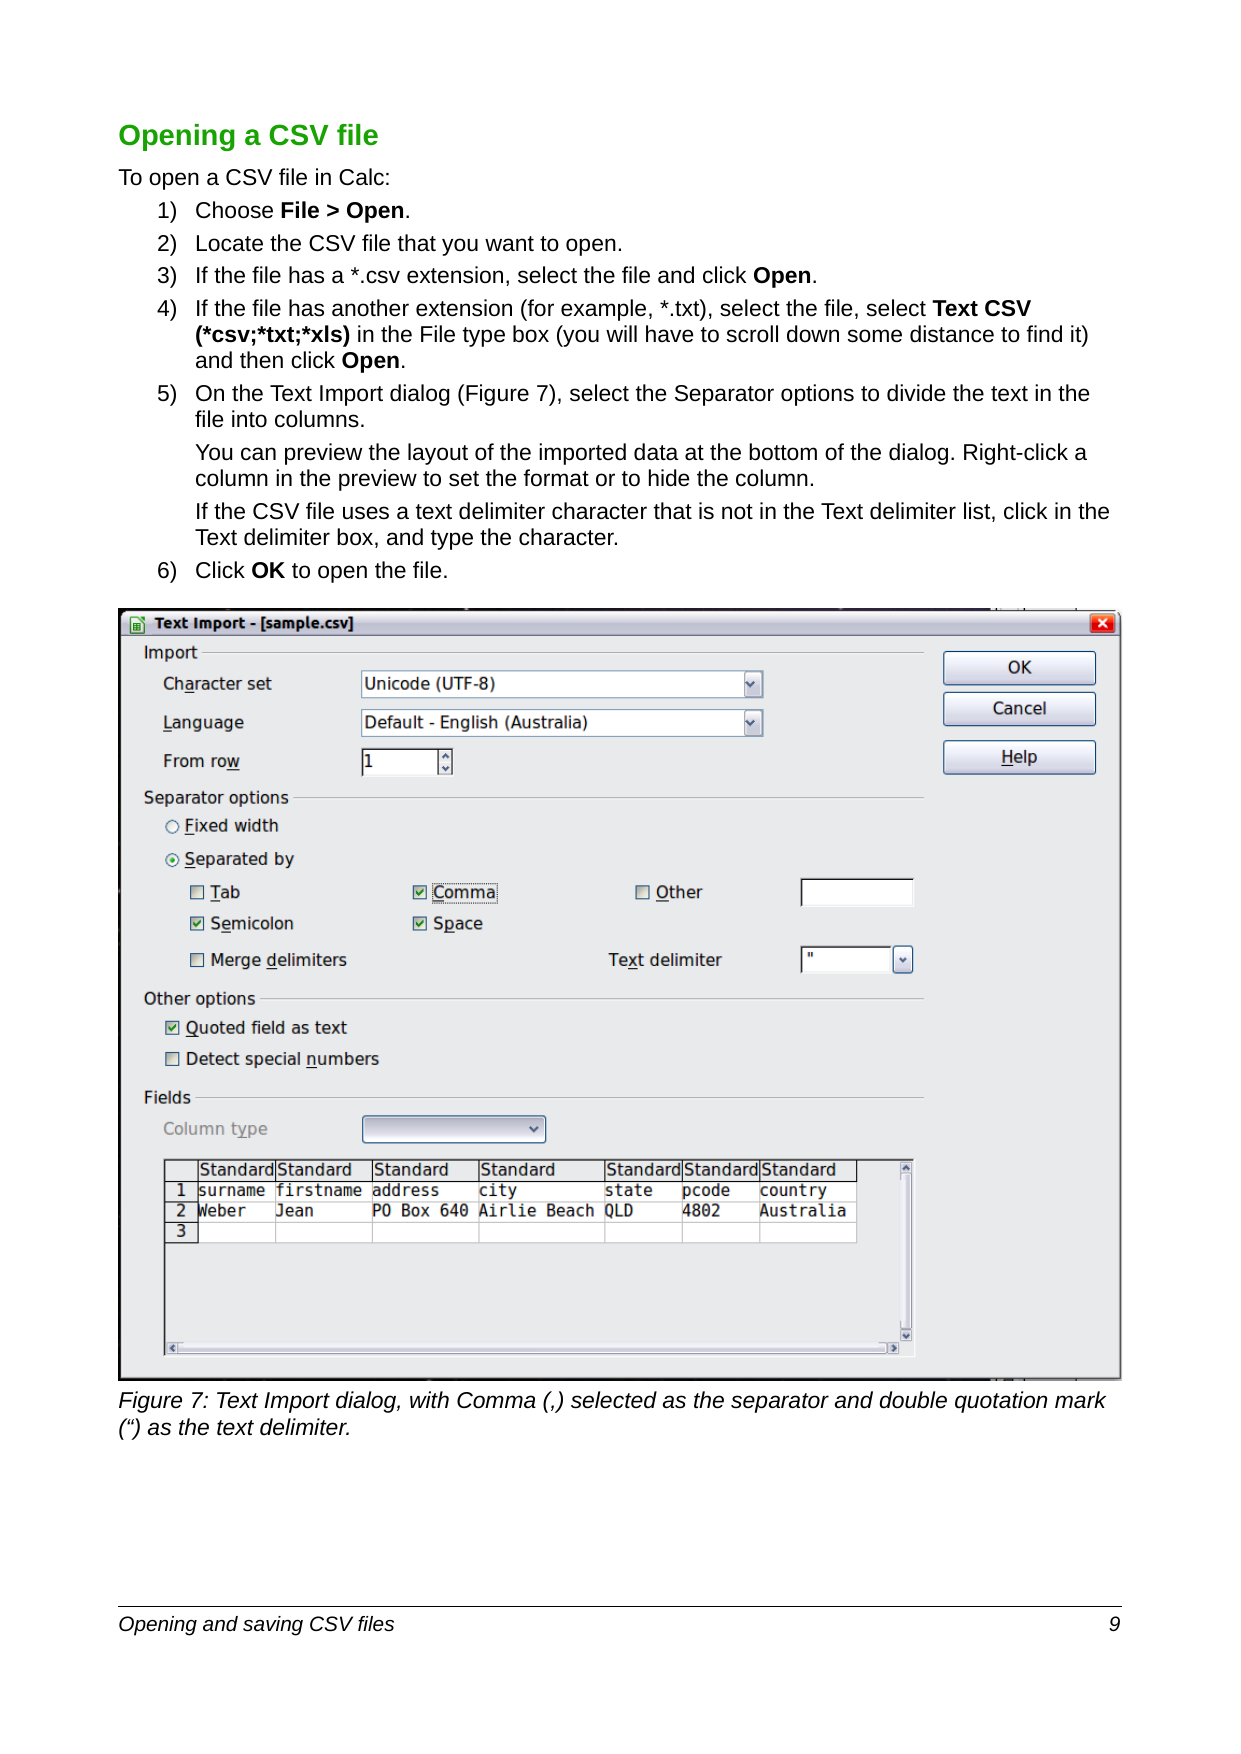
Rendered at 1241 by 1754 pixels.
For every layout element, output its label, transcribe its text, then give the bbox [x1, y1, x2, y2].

list You can preview the layout of the imported data at the bottom of the dialog. Right-click a column in the preview to set the format or to hide the column. [177, 439, 1122, 492]
picture [118, 608, 1123, 1381]
list If the CSV file uses a text delimiter character that is not in the Text delimiter list, click in the Text delimiter box, and type the character. [177, 498, 1122, 551]
list If the file has a *.csv extension, select the file and click Open. [177, 262, 1122, 288]
list Choose File > Open. [177, 197, 1122, 223]
list On the Text Import dialog (Figure 7), select the Separator options to divide the text in the file into columns. [177, 380, 1122, 433]
subtitle Opening a CSV file [118, 118, 1122, 152]
list If the file has another extension (for example, *.txt), select the file, select Text CSV (*csv;*txt;*xls) in the File type box (you will have to scroll down some distance to find it) and then click Open. [177, 295, 1122, 374]
list Locate the CSV file that you want to open. [177, 229, 1122, 256]
list To open a CSV file in Calc: [118, 164, 1122, 190]
list Click OK to open the file. [177, 557, 1122, 583]
text Figure 7: Text Import dialog, with Comma (,) selected as the separator and double quotation mark (“) as the text delimiter. [118, 1387, 1122, 1440]
